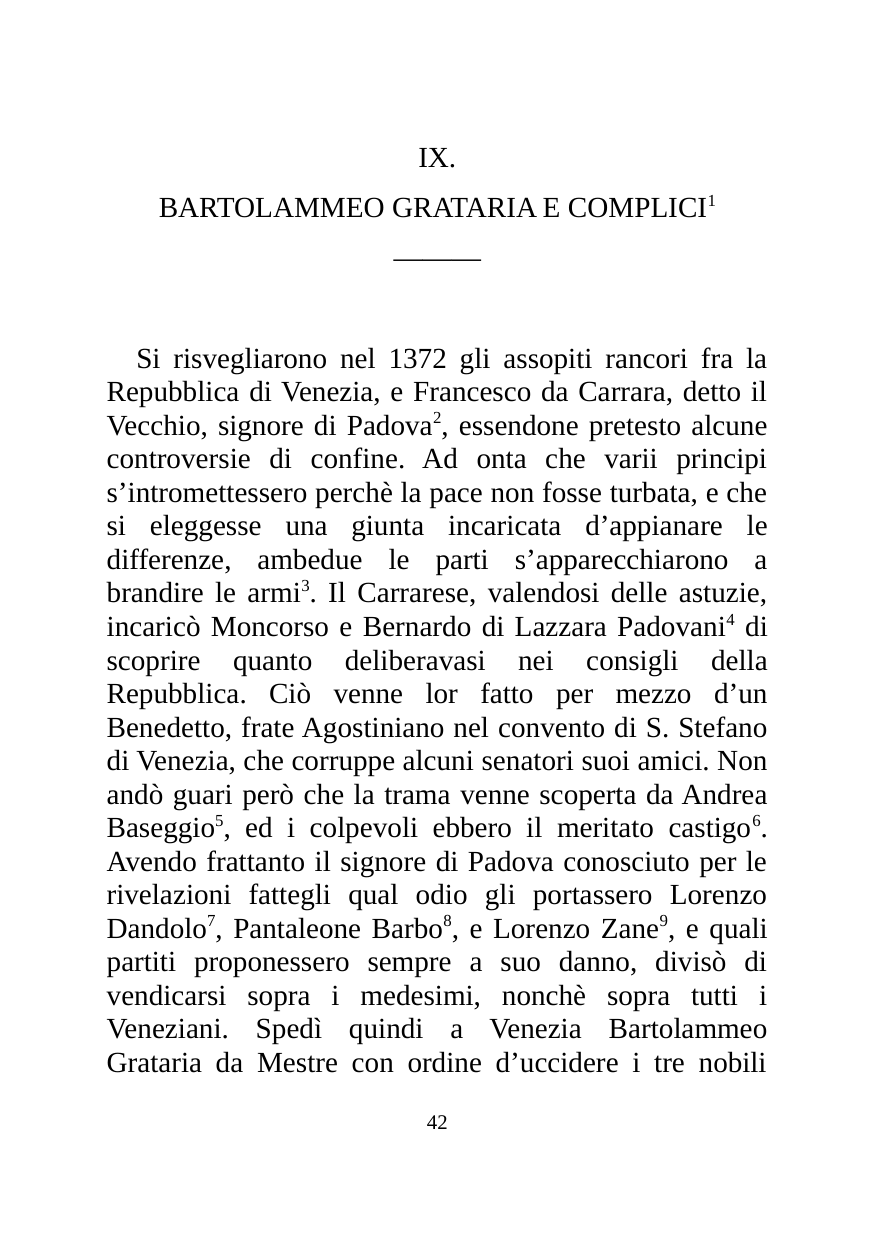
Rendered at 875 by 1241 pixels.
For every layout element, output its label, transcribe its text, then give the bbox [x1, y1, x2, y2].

text Si risvegliarono nel 1372 gli assopiti rancori fra la Repubblica di Venezia, e Francesco da Carrara, detto il Vecchio, signore di Padova, essendone pretesto alcune controversie di confine. Ad onta che varii principi s’intromettessero perchè la pace non fosse turbata, e che si eleggesse una giunta incaricata d’appianare le differenze, ambedue le parti s’apparecchiarono a brandire le armi. Il Carrarese, valendosi delle astuzie, incaricò Moncorso e Bernardo di Lazzara Padovani di scoprire quanto deliberavasi nei consigli della Repubblica. Ciò venne lor fatto per mezzo d’un Benedetto, frate Agostiniano nel convento di S. Stefano di Venezia, che corruppe alcuni senatori suoi amici. Non andò guari però che la trama venne scoperta da Andrea Baseggio, ed i colpevoli ebbero il meritato castigo. Avendo frattanto il signore di Padova conosciuto per le rivelazioni fattegli qual odio gli portassero Lorenzo Dandolo, Pantaleone Barbo, e Lorenzo Zane, e quali partiti proponessero sempre a suo danno, divisò di vendicarsi sopra i medesimi, nonchè sopra tutti i Veneziani. Spedì quindi a Venezia Bartolammeo Grataria da Mestre con ordine d’uccidere i tre nobili [106, 341, 768, 1079]
subtitle IX. BARTOLAMMEO GRATARIA E COMPLICI ――― [106, 140, 768, 274]
